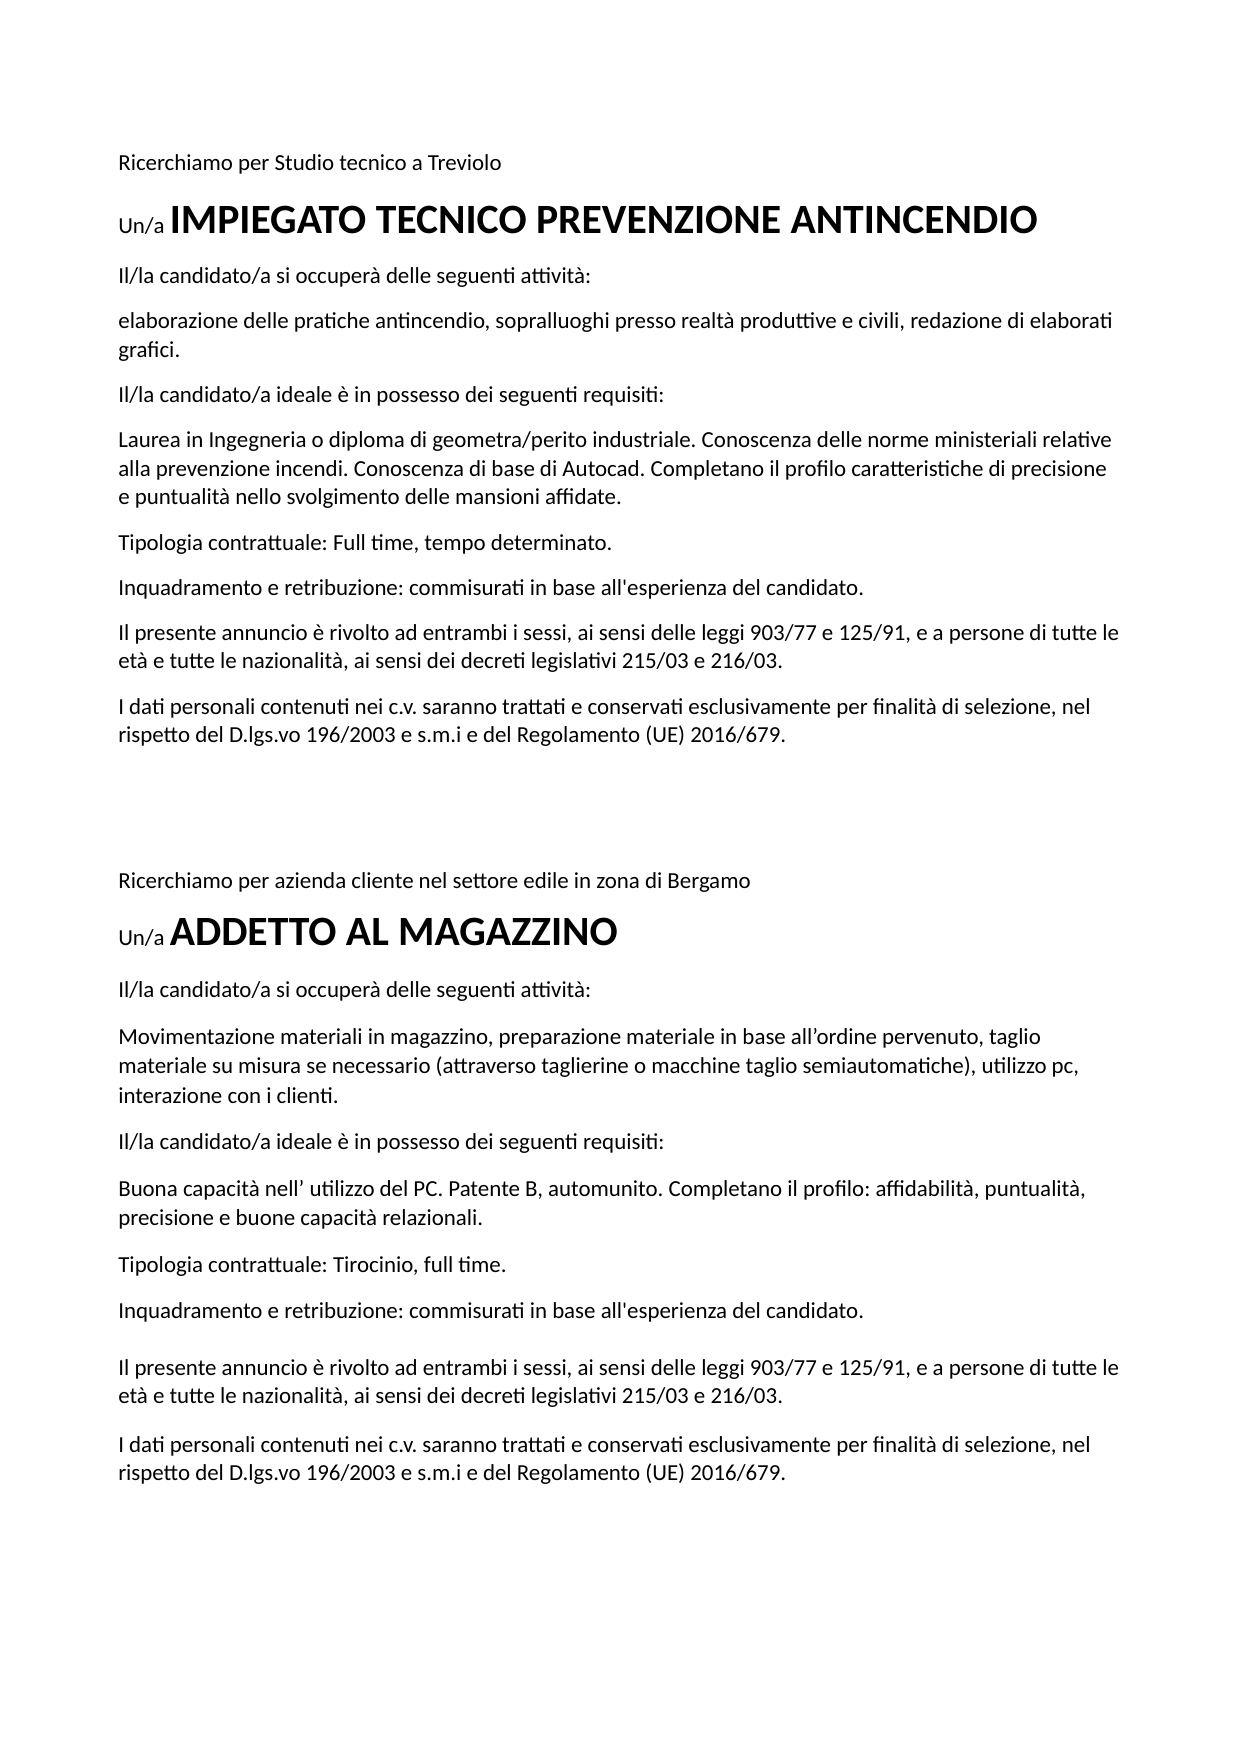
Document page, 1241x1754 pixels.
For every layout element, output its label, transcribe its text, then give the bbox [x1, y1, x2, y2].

text Laurea in Ingegneria o diploma di geometra/perito industriale. Conoscenza delle norme ministeriali relative alla prevenzione incendi. Conoscenza di base di Autocad. Completano il profilo caratteristiche di precisione e puntualità nello svolgimento delle mansioni affidate. [118, 425, 1122, 511]
text Il presente annuncio è rivolto ad entrambi i sessi, ai sensi delle leggi 903/77 e 125/91, e a persone di tutte le età e tutte le nazionalità, ai sensi dei decreti legislativi 215/03 e 216/03. [118, 618, 1122, 675]
text I dati personali contenuti nei c.v. saranno trattati e conservati esclusivamente per finalità di selezione, nel rispetto del D.lgs.vo 196/2003 e s.m.i e del Regolamento (UE) 2016/679. [118, 692, 1122, 748]
text Il/la candidato/a ideale è in possesso dei seguenti requisiti: [118, 1127, 1122, 1156]
text Il/la candidato/a ideale è in possesso dei seguenti requisiti: [118, 380, 1122, 408]
text Il/la candidato/a si occuperà delle seguenti attività: [118, 261, 1122, 289]
text Un/a IMPIEGATO TECNICO PREVENZIONE ANTINCENDIO [118, 193, 1122, 244]
text Tipologia contrattuale: Full time, tempo determinato. [118, 528, 1122, 556]
text Tipologia contrattuale: Tirocinio, full time. [118, 1250, 1122, 1278]
text Movimentazione materiali in magazzino, preparazione materiale in base all’ordine pervenuto, taglio materiale su misura se necessario (attraverso taglierine o macchine taglio semiautomatiche), utilizzo pc, interazione con i clienti. [118, 1022, 1122, 1109]
text I dati personali contenuti nei c.v. saranno trattati e conservati esclusivamente per finalità di selezione, nel rispetto del D.lgs.vo 196/2003 e s.m.i e del Regolamento (UE) 2016/679. [118, 1430, 1122, 1486]
text Ricerchiamo per azienda cliente nel settore edile in zona di Bergamo [118, 866, 1122, 894]
text elaborazione delle pratiche antincendio, sopralluoghi presso realtà produttive e civili, redazione di elaborati grafici. [118, 306, 1122, 363]
text Un/a ADDETTO AL MAGAZZINO [118, 905, 1122, 956]
text Inquadramento e retribuzione: commisurati in base all'esperienza del candidato. [118, 573, 1122, 601]
text Il presente annuncio è rivolto ad entrambi i sessi, ai sensi delle leggi 903/77 e 125/91, e a persone di tutte le età e tutte le nazionalità, ai sensi dei decreti legislativi 215/03 e 216/03. [118, 1353, 1122, 1409]
text Inquadramento e retribuzione: commisurati in base all'esperienza del candidato. [118, 1296, 1122, 1324]
text Il/la candidato/a si occuperà delle seguenti attività: [118, 975, 1122, 1003]
text Ricerchiamo per Studio tecnico a Treviolo [118, 148, 1122, 176]
text Buona capacità nell’ utilizzo del PC. Patente B, automunito. Completano il profilo: affidabilità, puntualità, precisione e buone capacità relazionali. [118, 1174, 1122, 1232]
